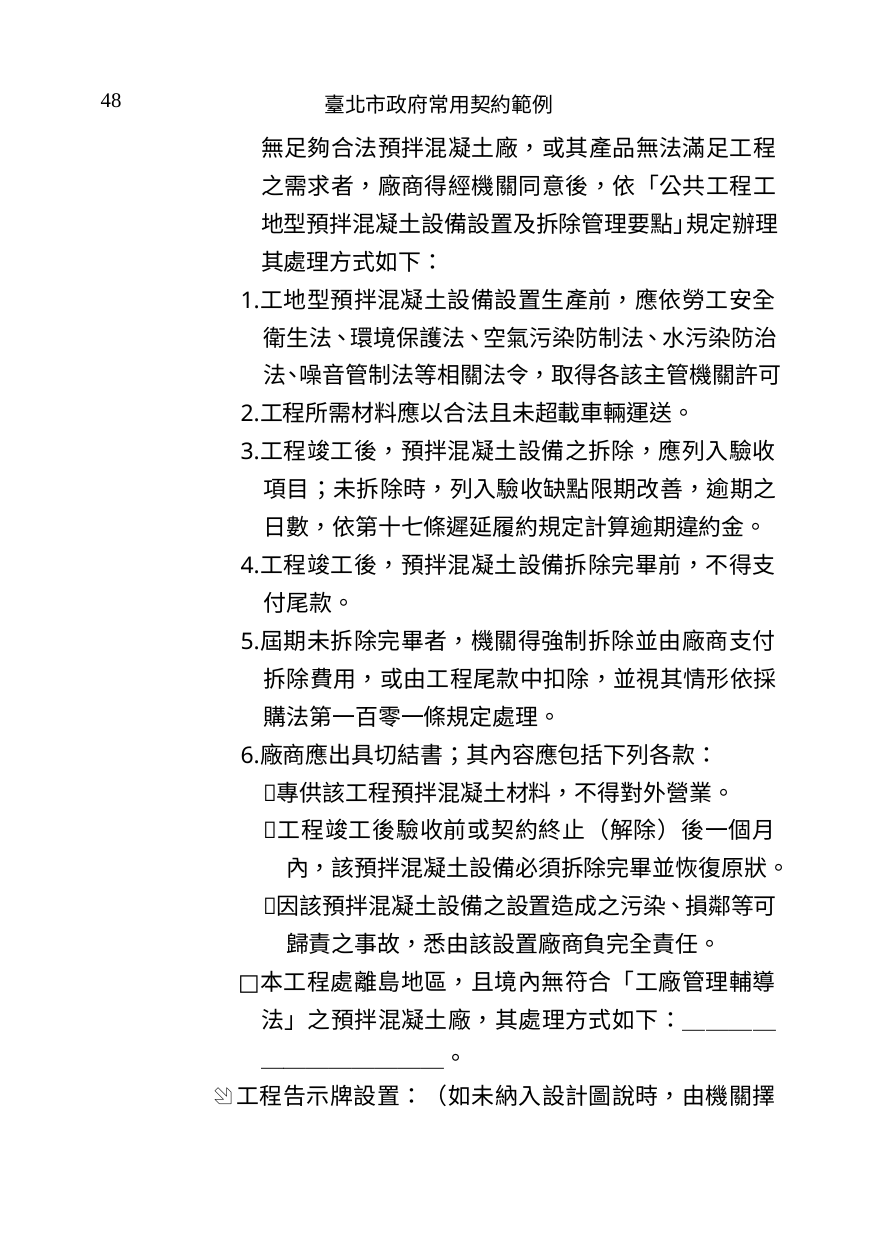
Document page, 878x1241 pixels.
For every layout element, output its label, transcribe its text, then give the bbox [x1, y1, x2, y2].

text 2.工程所需材料應以合法且未超載車輛運送。 [240, 393, 777, 431]
text 5.屆期未拆除完畢者，機關得強制拆除並由廠商支付拆除費用，或由工程尾款中扣除，並視其情形依採購法第一百零一條規定處理。 [240, 620, 777, 734]
text 6.廠商應出具切結書；其內容應包括下列各款： [240, 734, 777, 772]
text 專供該工程預拌混凝土材料，不得對外營業。 [263, 772, 777, 810]
text □本工程處離島地區，且境內無符合「工廠管理輔導法」之預拌混凝土廠，其處理方式如下：＿＿＿＿＿＿＿＿＿＿＿＿。 [238, 962, 777, 1075]
text 工程告示牌設置：（如未納入設計圖說時，由機關擇 [213, 1075, 777, 1113]
text 3.工程竣工後，預拌混凝土設備之拆除，應列入驗收項目；未拆除時，列入驗收缺點限期改善，逾期之日數，依第十七條遲延履約規定計算逾期違約金。 [240, 431, 777, 544]
text 因該預拌混凝土設備之設置造成之污染、損鄰等可歸責之事故，悉由該設置廠商負完全責任。 [263, 886, 777, 962]
text 4.工程竣工後，預拌混凝土設備拆除完畢前，不得支付尾款。 [240, 544, 777, 620]
text 1.工地型預拌混凝土設備設置生產前，應依勞工安全衛生法、環境保護法、空氣污染防制法、水污染防治法、噪音管制法等相關法令，取得各該主管機關許可。 [240, 279, 777, 393]
text □符合公共工程性質特殊者，或工地附近適當運距內無足夠合法預拌混凝土廠，或其產品無法滿足工程之需求者，廠商得經機關同意後，依「公共工程工地型預拌混凝土設備設置及拆除管理要點」規定辦理。其處理方式如下： [238, 127, 777, 279]
text 工程竣工後驗收前或契約終止（解除）後一個月內，該預拌混凝土設備必須拆除完畢並恢復原狀。 [263, 810, 777, 886]
